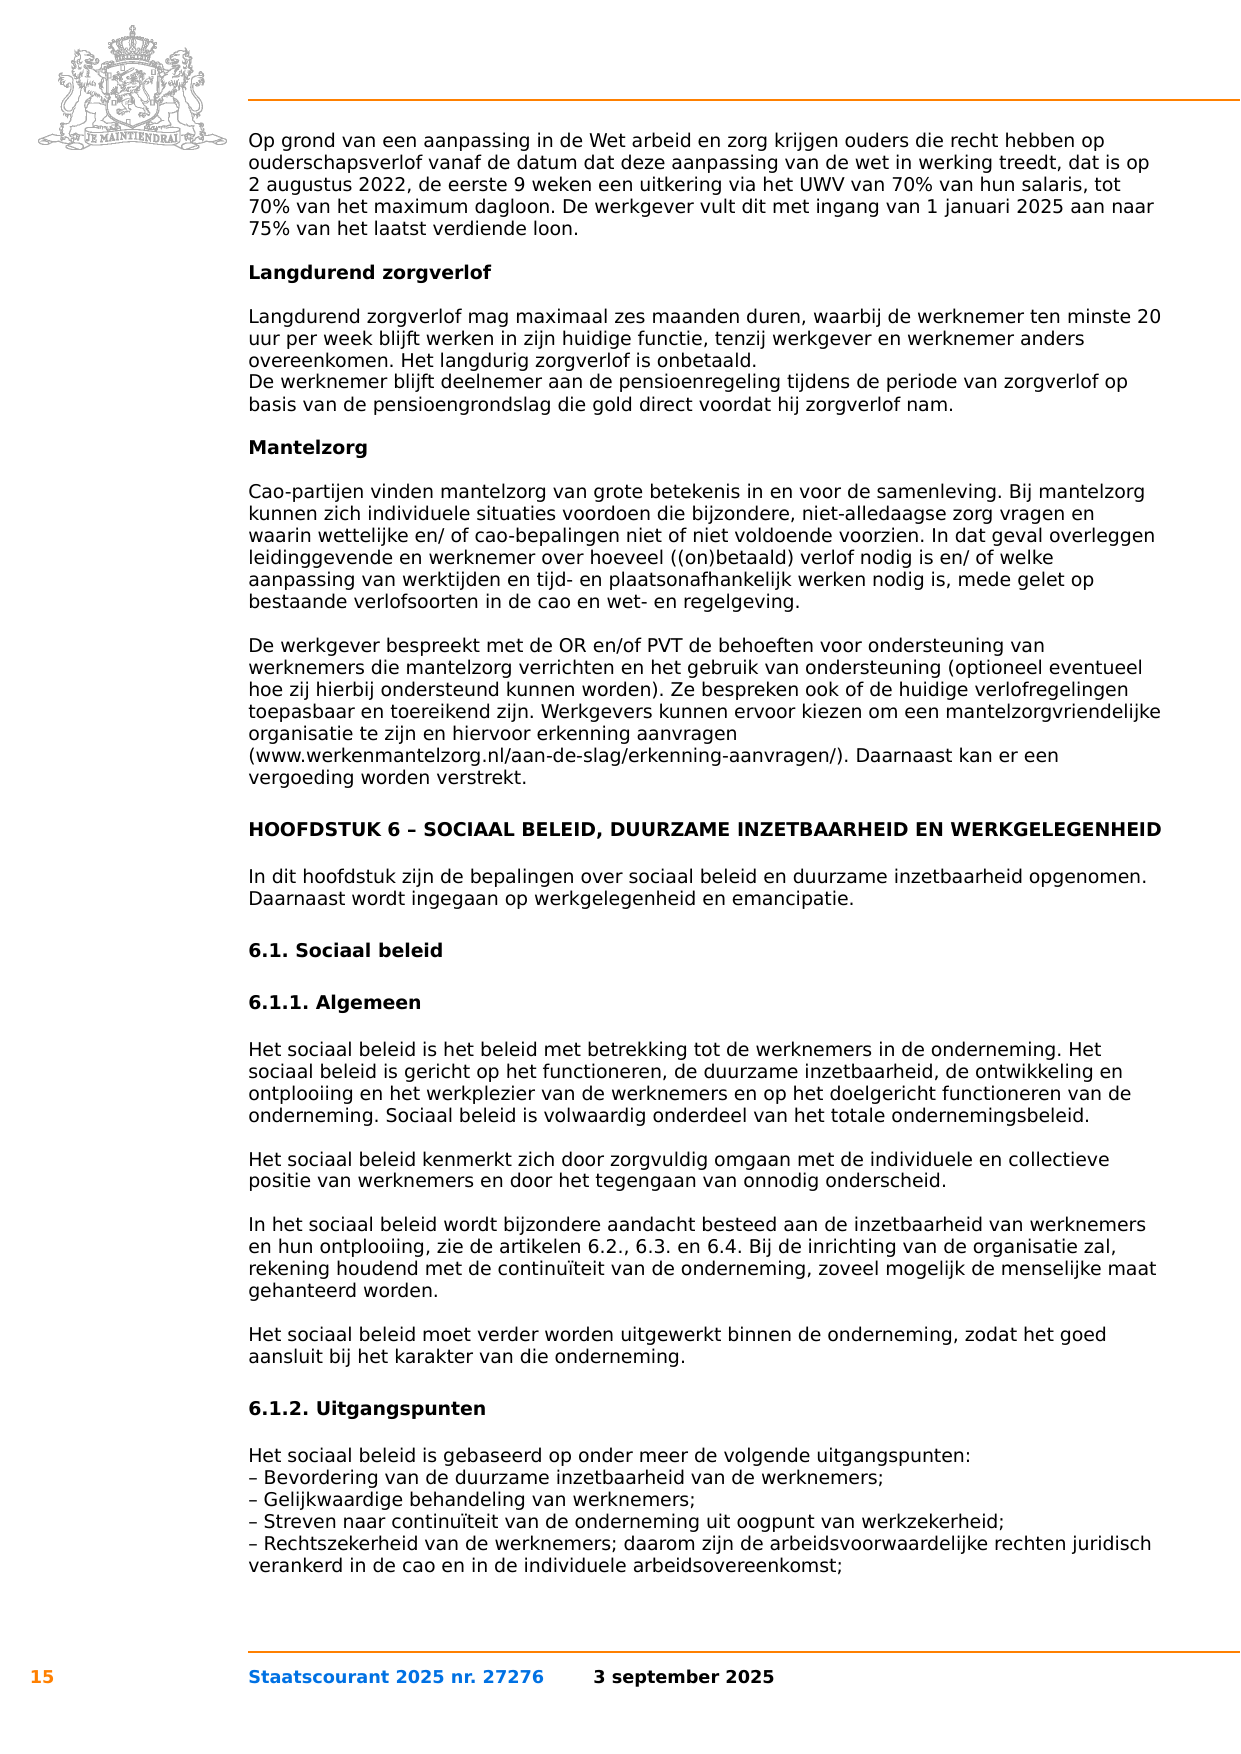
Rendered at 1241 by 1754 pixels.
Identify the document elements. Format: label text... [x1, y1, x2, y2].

text – Rechtszekerheid van de werknemers; daarom zijn de arbeidsvoorwaardelijke rechten juridisch verankerd in de cao en in de individuele arbeidsovereenkomst; [248, 1533, 1163, 1577]
subtitle 6.1.1. Algemeen [248, 992, 1163, 1014]
subtitle Langdurend zorgverlof [248, 262, 1163, 284]
text In het sociaal beleid wordt bijzondere aandacht besteed aan de inzetbaarheid van werknemers en hun ontplooiing, zie de artikelen 6.2., 6.3. en 6.4. Bij de inrichting van de organisatie zal, rekening houdend met de continuïteit van de onderneming, zoveel mogelijk de menselijke maat gehanteerd worden. [248, 1214, 1163, 1302]
subtitle 6.1. Sociaal beleid [248, 940, 1163, 962]
text Cao-partijen vinden mantelzorg van grote betekenis in en voor de samenleving. Bij mantelzorg kunnen zich individuele situaties voordoen die bijzondere, niet-alledaagse zorg vragen en waarin wettelijke en/ of cao-bepalingen niet of niet voldoende voorzien. In dat geval overleggen leidinggevende en werknemer over hoeveel ((on)betaald) verlof nodig is en/ of welke aanpassing van werktijden en tijd- en plaatsonafhankelijk werken nodig is, mede gelet op bestaande verlofsoorten in de cao en wet- en regelgeving. [248, 481, 1163, 613]
picture [38, 25, 227, 150]
text Op grond van een aanpassing in de Wet arbeid en zorg krijgen ouders die recht hebben op ouderschapsverlof vanaf de datum dat deze aanpassing van de wet in werking treedt, dat is op 2 augustus 2022, de eerste 9 weken een uitkering via het UWV van 70% van hun salaris, tot 70% van het maximum dagloon. De werkgever vult dit met ingang van 1 januari 2025 aan naar 75% van het laatst verdiende loon. [248, 130, 1163, 240]
text – Streven naar continuïteit van de onderneming uit oogpunt van werkzekerheid; [248, 1511, 1163, 1533]
text De werknemer blijft deelnemer aan de pensioenregeling tijdens de periode van zorgverlof op basis van de pensioengrondslag die gold direct voordat hij zorgverlof nam. [248, 371, 1163, 415]
text Het sociaal beleid moet verder worden uitgewerkt binnen de onderneming, zodat het goed aansluit bij het karakter van die onderneming. [248, 1324, 1163, 1368]
text In dit hoofdstuk zijn de bepalingen over sociaal beleid en duurzame inzetbaarheid opgenomen. Daarnaast wordt ingegaan op werkgelegenheid en emancipatie. [248, 866, 1163, 910]
text – Gelijkwaardige behandeling van werknemers; [248, 1489, 1163, 1511]
text – Bevordering van de duurzame inzetbaarheid van de werknemers; [248, 1467, 1163, 1489]
text De werkgever bespreekt met de OR en/of PVT de behoeften voor ondersteuning van werknemers die mantelzorg verrichten en het gebruik van ondersteuning (optioneel eventueel hoe zij hierbij ondersteund kunnen worden). Ze bespreken ook of de huidige verlofregelingen toepasbaar en toereikend zijn. Werkgevers kunnen ervoor kiezen om een mantelzorgvriendelijke organisatie te zijn en hiervoor erkenning aanvragen (www.werkenmantelzorg.nl/aan-de-slag/erkenning-aanvragen/). Daarnaast kan er een vergoeding worden verstrekt. [248, 635, 1163, 789]
subtitle 6.1.2. Uitgangspunten [248, 1398, 1163, 1420]
subtitle Mantelzorg [248, 437, 1163, 459]
text Het sociaal beleid kenmerkt zich door zorgvuldig omgaan met de individuele en collectieve positie van werknemers en door het tegengaan van onnodig onderscheid. [248, 1148, 1163, 1192]
text Het sociaal beleid is het beleid met betrekking tot de werknemers in de onderneming. Het sociaal beleid is gericht op het functioneren, de duurzame inzetbaarheid, de ontwikkeling en ontplooiing en het werkplezier van de werknemers en op het doelgericht functioneren van de onderneming. Sociaal beleid is volwaardig onderdeel van het totale ondernemingsbeleid. [248, 1039, 1163, 1127]
text Langdurend zorgverlof mag maximaal zes maanden duren, waarbij de werknemer ten minste 20 uur per week blijft werken in zijn huidige functie, tenzij werkgever en werknemer anders overeenkomen. Het langdurig zorgverlof is onbetaald. [248, 306, 1163, 371]
subtitle HOOFDSTUK 6 – SOCIAAL BELEID, DUURZAME INZETBAARHEID EN WERKGELEGENHEID [248, 819, 1163, 841]
text Het sociaal beleid is gebaseerd op onder meer de volgende uitgangspunten: [248, 1445, 1163, 1467]
